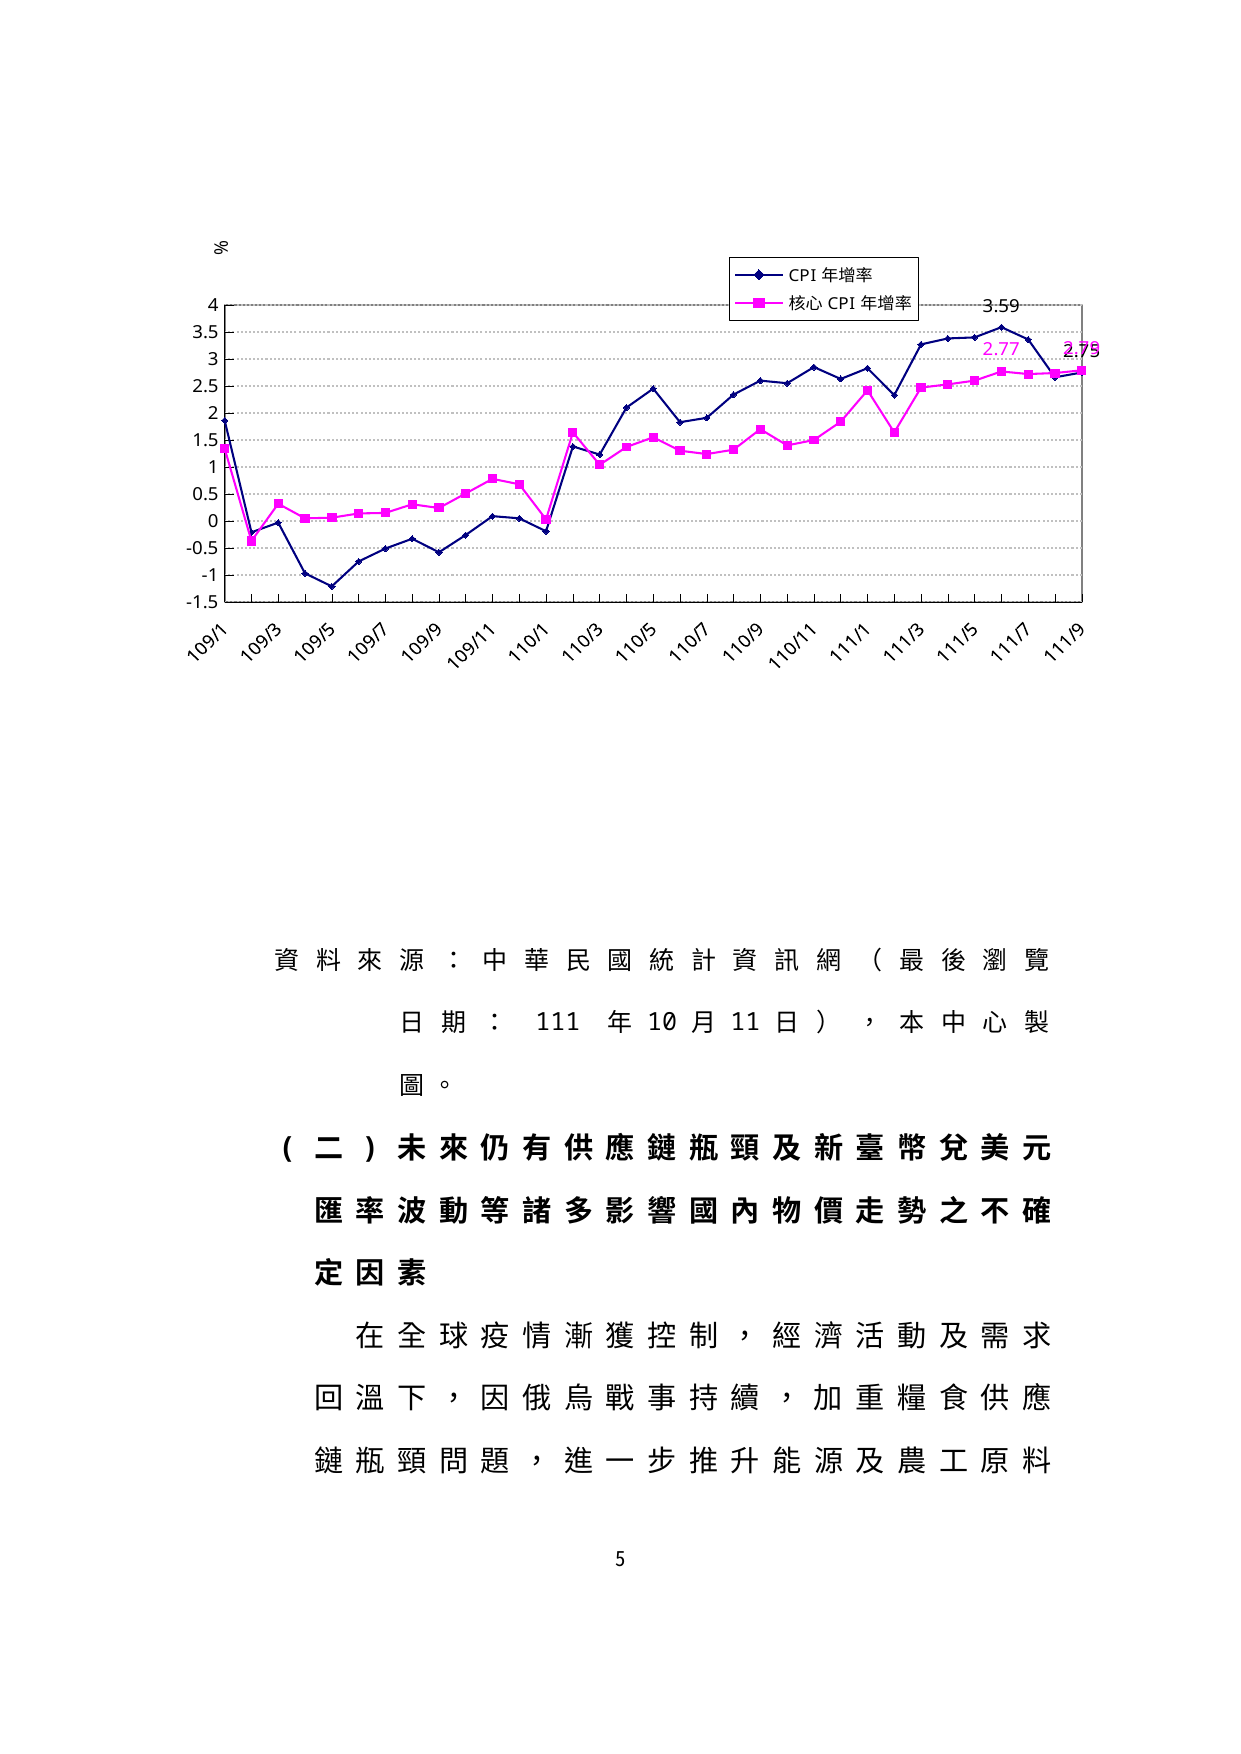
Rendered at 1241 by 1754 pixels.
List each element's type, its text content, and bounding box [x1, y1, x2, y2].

text 資料來源：中華民國統計資訊網（最後瀏覽日期：111年10月11日），本中心製圖。 [227, 917, 1058, 1104]
text 在全球疫情漸獲控制，經濟活動及需求回溫下，因俄烏戰事持續，加重糧食供應鏈瓶頸問題，進一步推升能源及農工原料價格，據行政院主計總處公布數據，今（111）年上半年OPEC平均每桶油價升至105美元，較去年同期上漲64.9%，棉花、小麥、小米及黃豆亦分別上漲55.8%、48.5%、20.5%及12.1%，金屬商品行情漲幅亦相當顯著。時值國際商品價格走高之際，新臺幣對美元匯率亦逐步走眨，110年底收在1美元兌新臺幣 27.690元，至111年6月底則收在1美元兌新臺幣29.726元，推升進口原物料及商品成本，今年上半年進口物價較去年同期上漲17.8%（如圖3），成本壓力最終傳遞至終端產品與服務價格，如油料費漲14.6%及外食費漲5.3%等。 [271, 1292, 1058, 1479]
text (二)未來仍有供應鏈瓶頸及新臺幣兌美元匯率波動等諸多影響國內物價走勢之不確定因素 [242, 1104, 1058, 1292]
